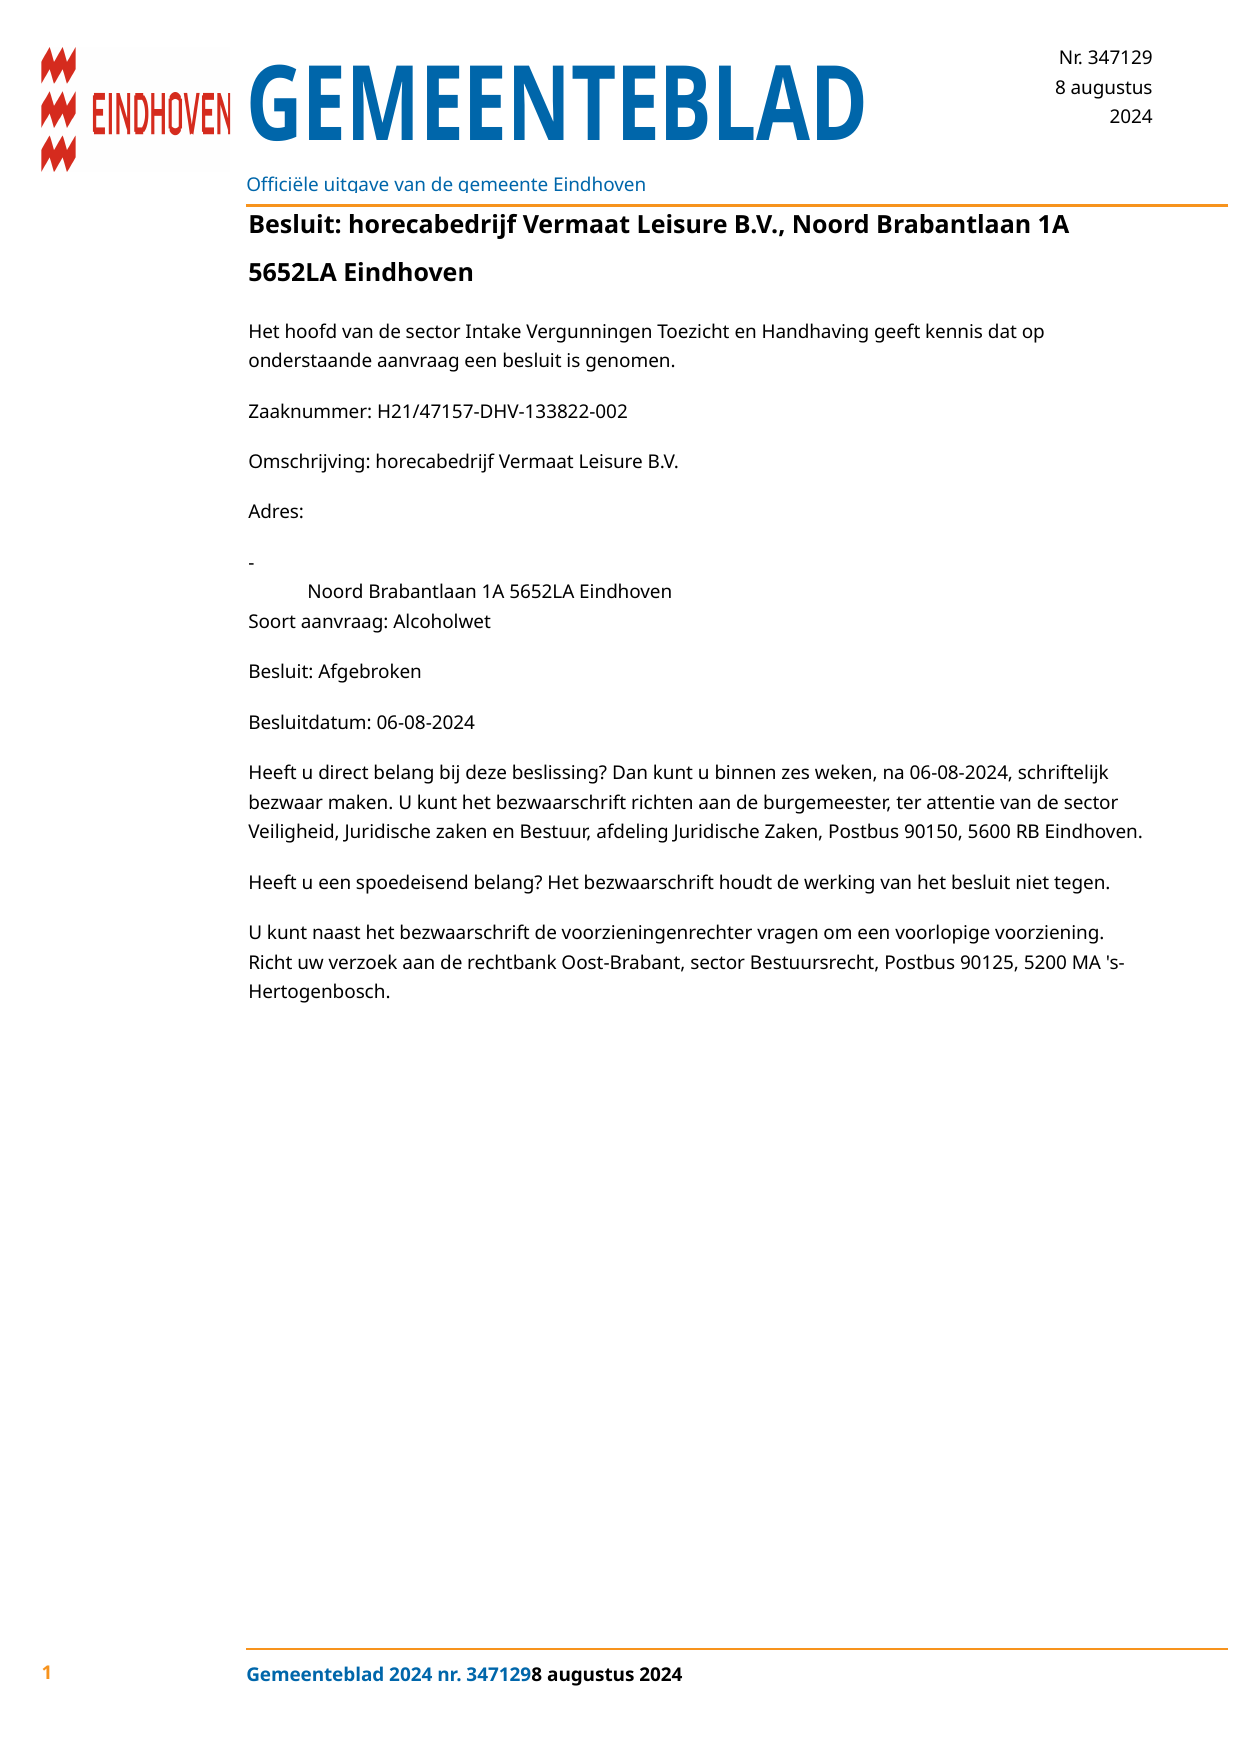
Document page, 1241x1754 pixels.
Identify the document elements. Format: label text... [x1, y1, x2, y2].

text U kunt naast het bezwaarschrift de voorzieningenrechter vragen om een voorlopige voorziening. Richt uw verzoek aan de rechtbank Oost-Brabant, sector Bestuursrecht, Postbus 90125, 5200 MA 's-Hertogenbosch. [248, 919, 1152, 1004]
text Besluit: horecabedrijf Vermaat Leisure B.V., Noord Brabantlaan 1A 5652LA Eindhoven [248, 207, 1152, 288]
text Soort aanvraag: Alcoholwet [248, 608, 1152, 634]
text Heeft u direct belang bij deze beslissing? Dan kunt u binnen zes weken, na 06-08-2024, schriftelijk bezwaar maken. U kunt het bezwaarschrift richten aan de burgemeester, ter attentie van de sector Veiligheid, Juridische zaken en Bestuur, afdeling Juridische Zaken, Postbus 90150, 5600 RB Eindhoven. [248, 759, 1152, 844]
text Adres: [248, 499, 1152, 524]
text Omschrijving: horecabedrijf Vermaat Leisure B.V. [248, 448, 1152, 474]
text Het hoofd van de sector Intake Vergunningen Toezicht en Handhaving geeft kennis dat op onderstaande aanvraag een besluit is genomen. [248, 318, 1152, 373]
text Heeft u een spoedeisend belang? Het bezwaarschrift houdt de werking van het besluit niet tegen. [248, 869, 1152, 895]
list Noord Brabantlaan 1A 5652LA Eindhoven [248, 579, 1152, 604]
text Zaaknummer: H21/47157-DHV-133822-002 [248, 398, 1152, 424]
text Besluit: Afgebroken [248, 659, 1152, 684]
text Besluitdatum: 06-08-2024 [248, 709, 1152, 735]
picture [41, 47, 231, 172]
